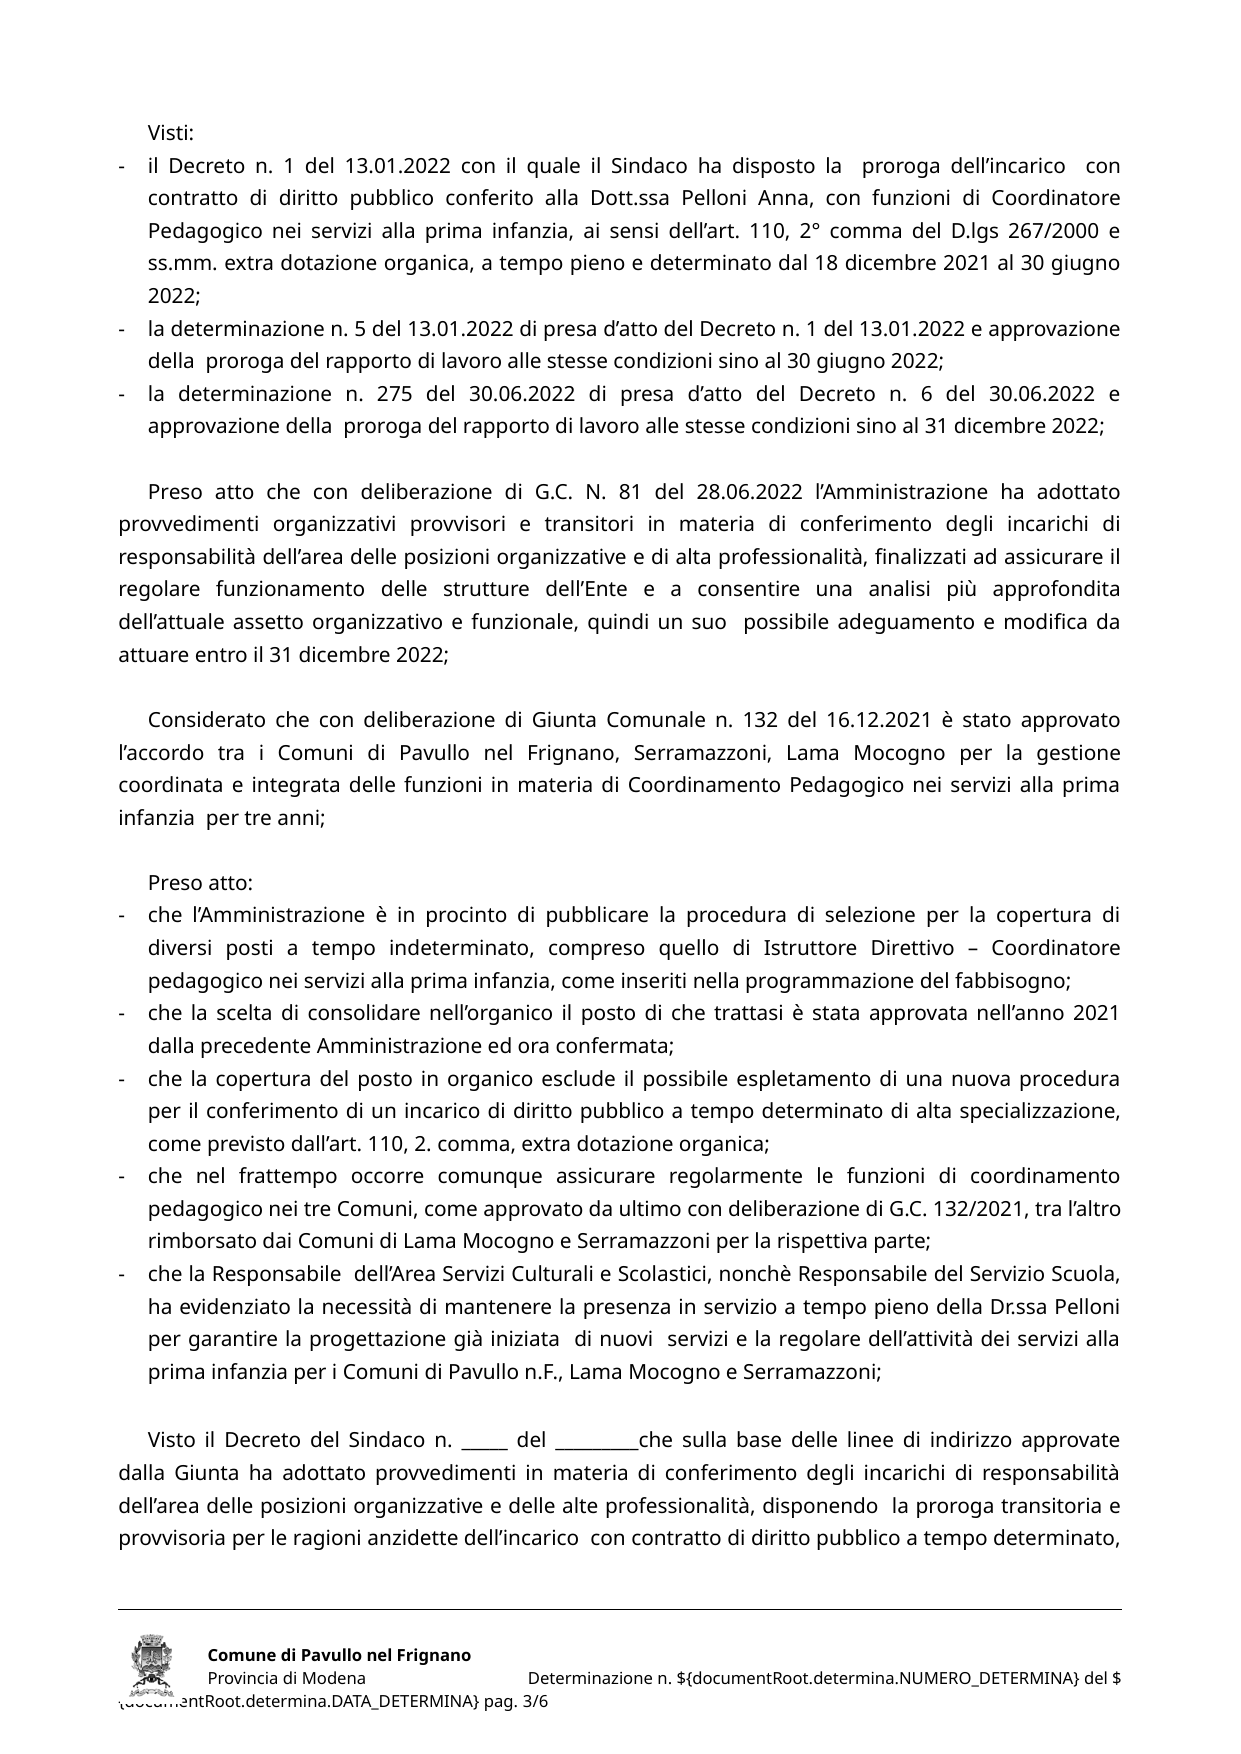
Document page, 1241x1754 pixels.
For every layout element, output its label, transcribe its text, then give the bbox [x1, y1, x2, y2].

text Visti: [118, 118, 1122, 147]
list che la scelta di consolidare nell’organico il posto di che trattasi è stata approvata nell’anno 2021 dalla precedente Amministrazione ed ora confermata; [118, 998, 1122, 1059]
text Visto il Decreto del Sindaco n. _____ del _________che sulla base delle linee di indirizzo approvate dalla Giunta ha adottato provvedimenti in materia di conferimento degli incarichi di responsabilità dell’area delle posizioni organizzative e delle alte professionalità, disponendo la proroga transitoria e provvisoria per le ragioni anzidette dell’incarico con contratto di diritto pubblico a tempo determinato, [118, 1426, 1122, 1552]
picture [120, 1631, 183, 1704]
list la determinazione n. 5 del 13.01.2022 di presa d’atto del Decreto n. 1 del 13.01.2022 e approvazione della proroga del rapporto di lavoro alle stesse condizioni sino al 30 giugno 2022; [118, 314, 1122, 375]
list che l’Amministrazione è in procinto di pubblicare la procedura di selezione per la copertura di diversi posti a tempo indeterminato, compreso quello di Istruttore Direttivo – Coordinatore pedagogico nei servizi alla prima infanzia, come inseriti nella programmazione del fabbisogno; [118, 901, 1122, 994]
text Considerato che con deliberazione di Giunta Comunale n. 132 del 16.12.2021 è stato approvato l’accordo tra i Comuni di Pavullo nel Frignano, Serramazzoni, Lama Mocogno per la gestione coordinata e integrata delle funzioni in materia di Coordinamento Pedagogico nei servizi alla prima infanzia per tre anni; [118, 705, 1122, 831]
text Preso atto: [118, 868, 1122, 896]
list che nel frattempo occorre comunque assicurare regolarmente le funzioni di coordinamento pedagogico nei tre Comuni, come approvato da ultimo con deliberazione di G.C. 132/2021, tra l’altro rimborsato dai Comuni di Lama Mocogno e Serramazzoni per la rispettiva parte; [118, 1161, 1122, 1255]
list la determinazione n. 275 del 30.06.2022 di presa d’atto del Decreto n. 6 del 30.06.2022 e approvazione della proroga del rapporto di lavoro alle stesse condizioni sino al 31 dicembre 2022; [118, 379, 1122, 440]
list che la copertura del posto in organico esclude il possibile espletamento di una nuova procedura per il conferimento di un incarico di diritto pubblico a tempo determinato di alta specializzazione, come previsto dall’art. 110, 2. comma, extra dotazione organica; [118, 1064, 1122, 1157]
list il Decreto n. 1 del 13.01.2022 con il quale il Sindaco ha disposto la proroga dell’incarico con contratto di diritto pubblico conferito alla Dott.ssa Pelloni Anna, con funzioni di Coordinatore Pedagogico nei servizi alla prima infanzia, ai sensi dell’art. 110, 2° comma del D.lgs 267/2000 e ss.mm. extra dotazione organica, a tempo pieno e determinato dal 18 dicembre 2021 al 30 giugno 2022; [118, 151, 1122, 309]
text Preso atto che con deliberazione di G.C. N. 81 del 28.06.2022 l’Amministrazione ha adottato provvedimenti organizzativi provvisori e transitori in materia di conferimento degli incarichi di responsabilità dell’area delle posizioni organizzative e di alta professionalità, finalizzati ad assicurare il regolare funzionamento delle strutture dell’Ente e a consentire una analisi più approfondita dell’attuale assetto organizzativo e funzionale, quindi un suo possibile adeguamento e modifica da attuare entro il 31 dicembre 2022; [118, 477, 1122, 668]
list che la Responsabile dell’Area Servizi Culturali e Scolastici, nonchè Responsabile del Servizio Scuola, ha evidenziato la necessità di mantenere la presenza in servizio a tempo pieno della Dr.ssa Pelloni per garantire la progettazione già iniziata di nuovi servizi e la regolare dell’attività dei servizi alla prima infanzia per i Comuni di Pavullo n.F., Lama Mocogno e Serramazzoni; [118, 1259, 1122, 1386]
